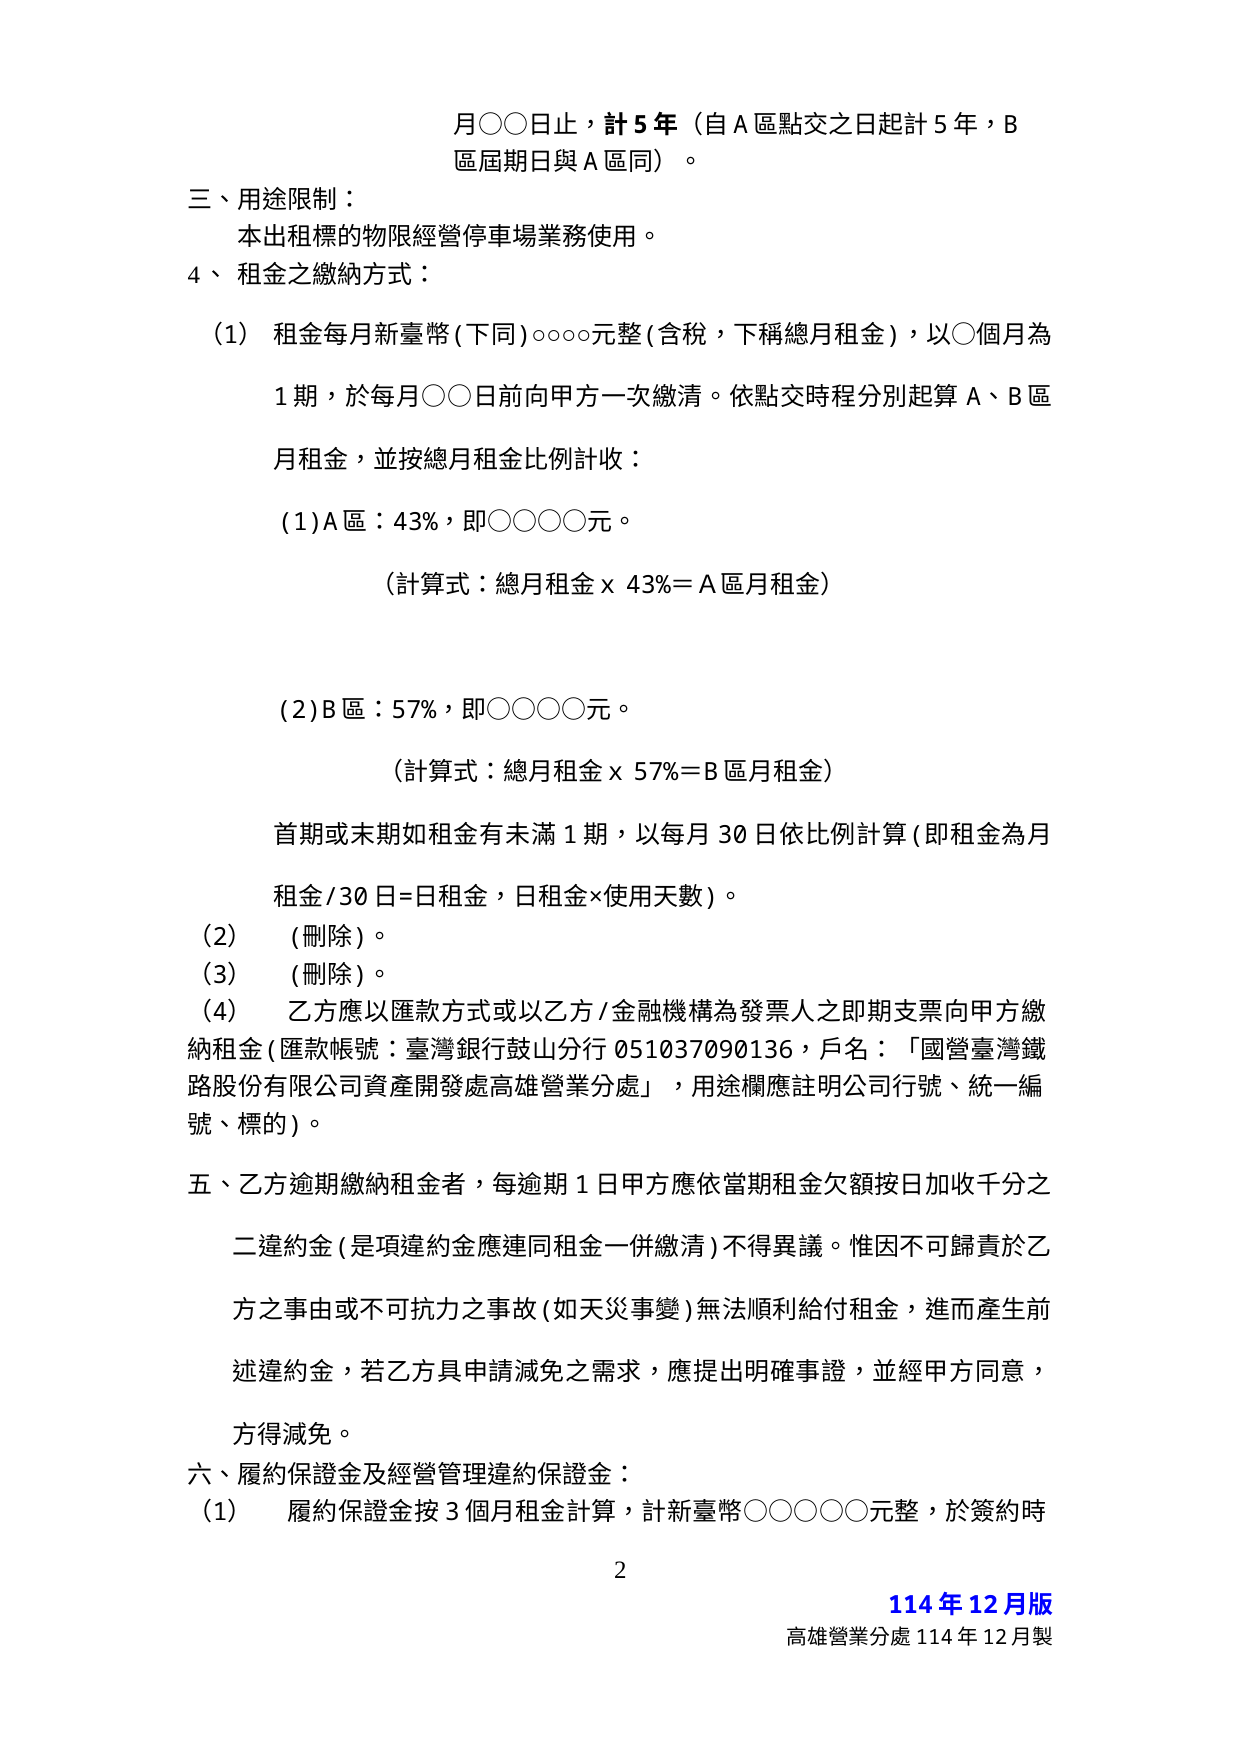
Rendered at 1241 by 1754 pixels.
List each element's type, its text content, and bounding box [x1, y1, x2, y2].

text 六、履約保證金及經營管理違約保證金： [187, 1453, 1053, 1491]
list 乙方應以匯款方式或以乙方/金融機構為發票人之即期支票向甲方繳納租金(匯款帳號：臺灣銀行鼓山分行051037090136，戶名：「國營臺灣鐵路股份有限公司資產開發處高雄營業分處」，用途欄應註明公司行號、統一編號、標的)。 [187, 991, 1047, 1141]
list 月○○日止，計5年（自A區點交之日起計5年，B區屆期日與A區同）。 [198, 103, 1047, 178]
text （計算式：總月租金ｘ43%＝Ａ區月租金） [311, 541, 1053, 603]
list 租金每月新臺幣(下同)○○○○元整(含稅，下稱總月租金)，以○個月為1期，於每月○○日前向甲方一次繳清。依點交時程分別起算A、B區月租金，並按總月租金比例計收： [198, 291, 1053, 478]
text （計算式：總月租金ｘ57%＝B區月租金） [273, 728, 1053, 791]
text 三、用途限制： [187, 178, 1053, 216]
text 五、乙方逾期繳納租金者，每逾期1日甲方應依當期租金欠額按日加收千分之二違約金(是項違約金應連同租金一併繳清)不得異議。惟因不可歸責於乙方之事由或不可抗力之事故(如天災事變)無法順利給付租金，進而產生前述違約金，若乙方具申請減免之需求，應提出明確事證，並經甲方同意，方得減免。 [187, 1141, 1053, 1453]
text 本出租標的物限經營停車場業務使用。 [237, 216, 1047, 253]
text (2)B區：57%，即○○○○元。 [187, 666, 1053, 728]
list 租金之繳納方式： [187, 253, 1053, 291]
list (刪除)。 [187, 916, 1047, 953]
list 履約保證金按3個月租金計算，計新臺幣○○○○○元整，於簽約時 [187, 1491, 1047, 1528]
text 首期或末期如租金有未滿1期，以每月30日依比例計算(即租金為月租金/30日=日租金，日租金×使用天數)。 [273, 791, 1053, 916]
list (刪除)。 [187, 953, 1047, 991]
text (1)A區：43%，即○○○○元。 [187, 478, 1053, 541]
